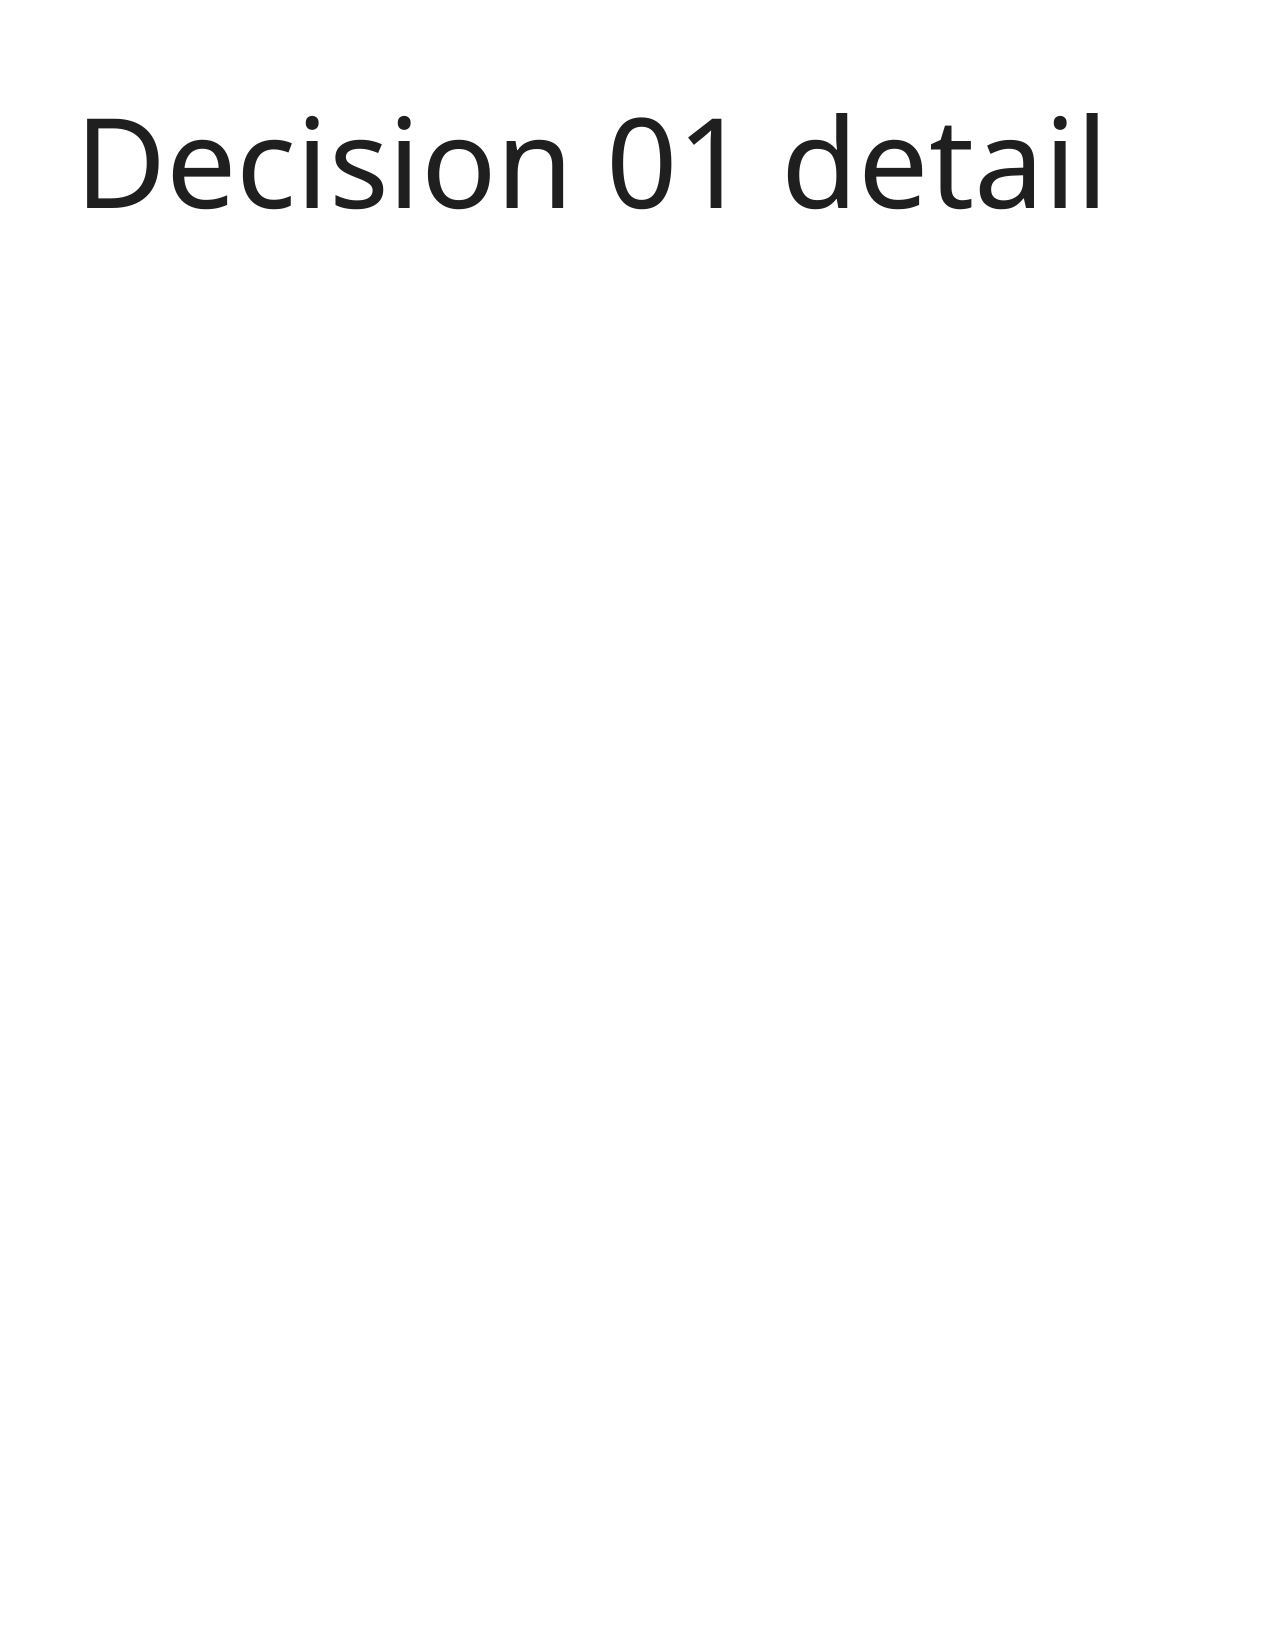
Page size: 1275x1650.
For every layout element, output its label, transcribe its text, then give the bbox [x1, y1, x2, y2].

title Decision 01 detail [75, 75, 1200, 245]
